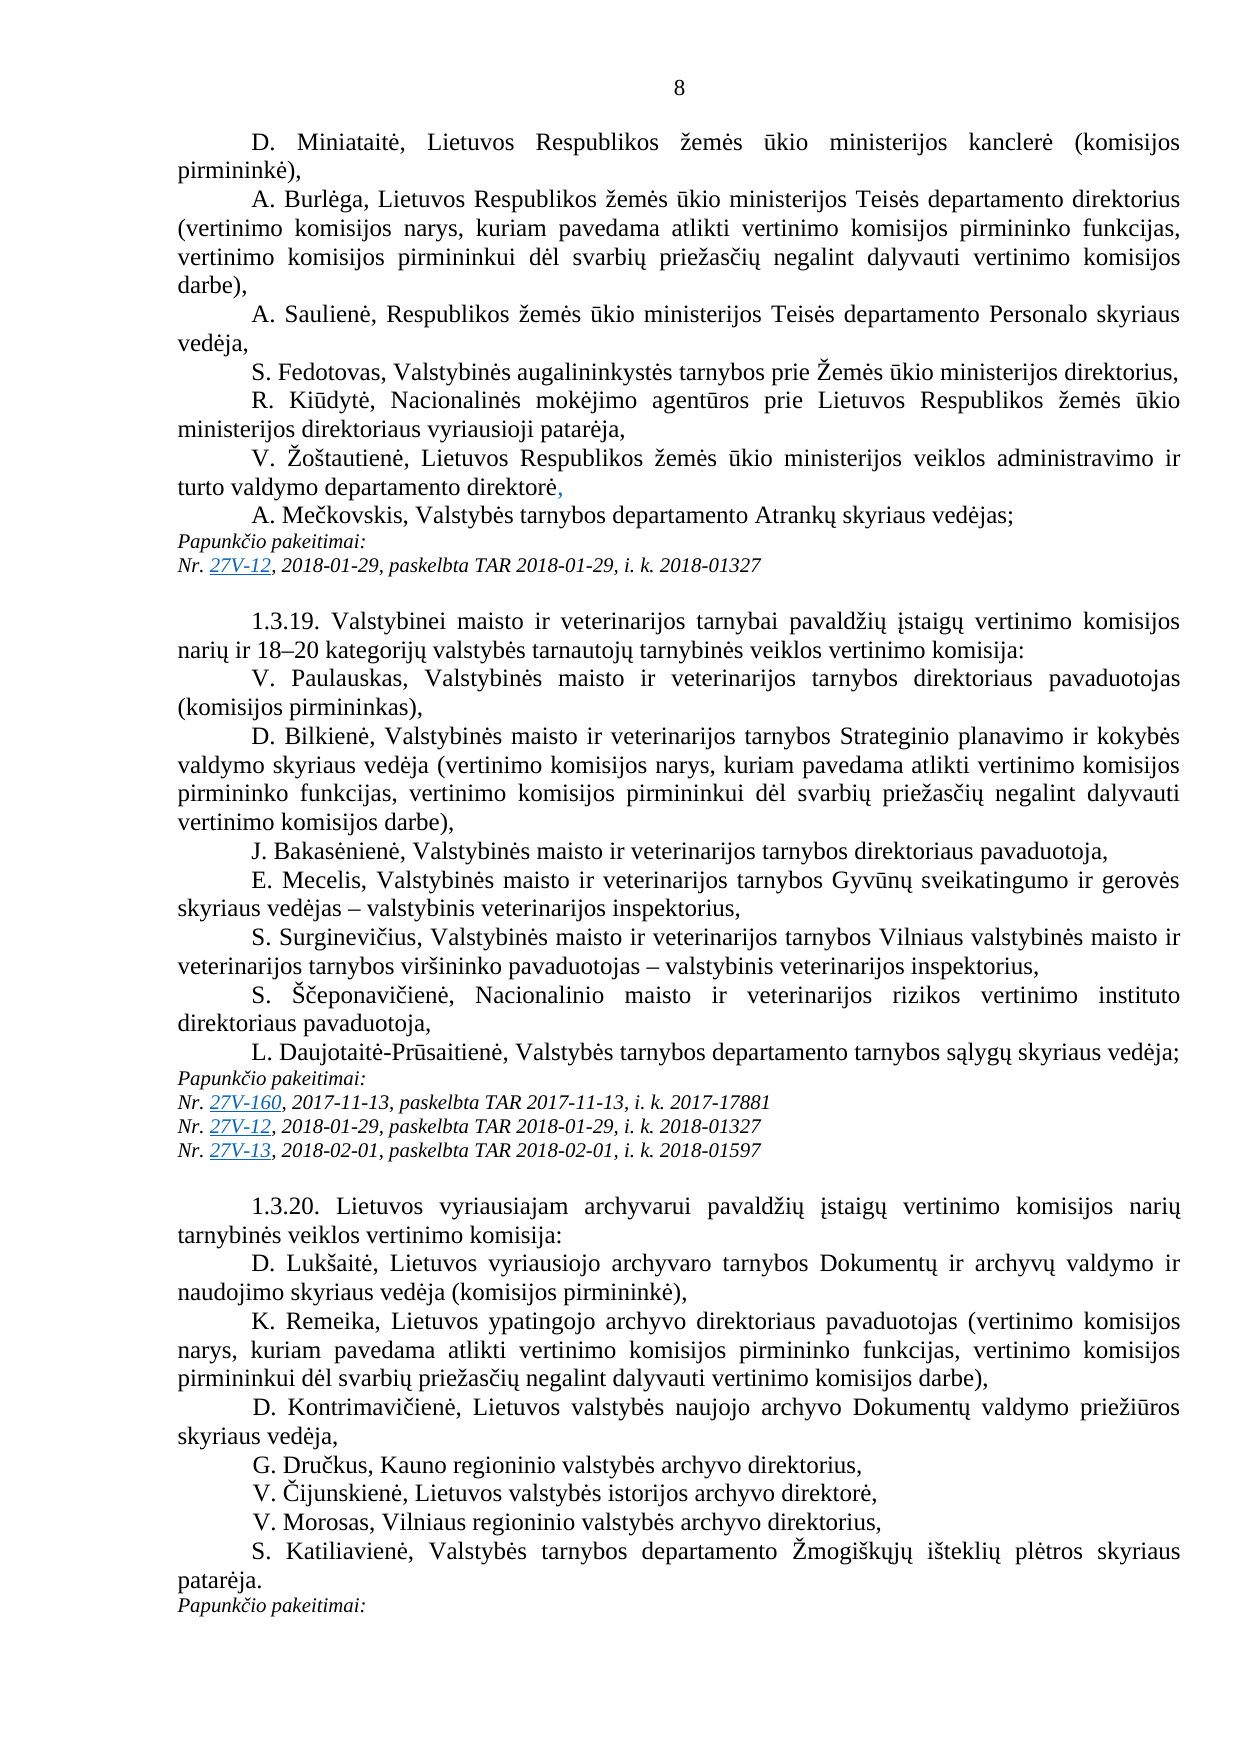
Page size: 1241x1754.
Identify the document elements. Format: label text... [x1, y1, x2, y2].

text S. Surginevičius, Valstybinės maisto ir veterinarijos tarnybos Vilniaus valstybinės maisto ir veterinarijos tarnybos viršininko pavaduotojas – valstybinis veterinarijos inspektorius, [177, 922, 1181, 980]
text 1.3.19. Valstybinei maisto ir veterinarijos tarnybai pavaldžių įstaigų vertinimo komisijos narių ir 18–20 kategorijų valstybės tarnautojų tarnybinės veiklos vertinimo komisija: [177, 606, 1181, 663]
text L. Daujotaitė-Prūsaitienė, Valstybės tarnybos departamento tarnybos sąlygų skyriaus vedėja; [177, 1037, 1181, 1066]
text Nr. 27V-160, 2017-11-13, paskelbta TAR 2017-11-13, i. k. 2017-17881 [177, 1090, 1181, 1114]
text A. Burlėga, Lietuvos Respublikos žemės ūkio ministerijos Teisės departamento direktorius (vertinimo komisijos narys, kuriam pavedama atlikti vertinimo komisijos pirmininko funkcijas, vertinimo komisijos pirmininkui dėl svarbių priežasčių negalint dalyvauti vertinimo komisijos darbe), [177, 184, 1181, 299]
text E. Mecelis, Valstybinės maisto ir veterinarijos tarnybos Gyvūnų sveikatingumo ir gerovės skyriaus vedėjas – valstybinis veterinarijos inspektorius, [177, 865, 1181, 922]
text V. Paulauskas, Valstybinės maisto ir veterinarijos tarnybos direktoriaus pavaduotojas (komisijos pirmininkas), [177, 663, 1181, 721]
text V. Čijunskienė, Lietuvos valstybės istorijos archyvo direktorė, [177, 1478, 1181, 1507]
text J. Bakasėnienė, Valstybinės maisto ir veterinarijos tarnybos direktoriaus pavaduotoja, [177, 836, 1181, 865]
text G. Dručkus, Kauno regioninio valstybės archyvo direktorius, [177, 1450, 1181, 1478]
text Nr. 27V-12, 2018-01-29, paskelbta TAR 2018-01-29, i. k. 2018-01327 [177, 1114, 1181, 1138]
text V. Žoštautienė, Lietuvos Respublikos žemės ūkio ministerijos veiklos administravimo ir turto valdymo departamento direktorė, [177, 443, 1181, 500]
text S. Ščeponavičienė, Nacionalinio maisto ir veterinarijos rizikos vertinimo instituto direktoriaus pavaduotoja, [177, 980, 1181, 1037]
text S. Fedotovas, Valstybinės augalininkystės tarnybos prie Žemės ūkio ministerijos direktorius, [177, 357, 1181, 385]
text A. Saulienė, Respublikos žemės ūkio ministerijos Teisės departamento Personalo skyriaus vedėja, [177, 299, 1181, 357]
text V. Morosas, Vilniaus regioninio valstybės archyvo direktorius, [177, 1507, 1181, 1536]
text D. Bilkienė, Valstybinės maisto ir veterinarijos tarnybos Strateginio planavimo ir kokybės valdymo skyriaus vedėja (vertinimo komisijos narys, kuriam pavedama atlikti vertinimo komisijos pirmininko funkcijas, vertinimo komisijos pirmininkui dėl svarbių priežasčių negalint dalyvauti vertinimo komisijos darbe), [177, 721, 1181, 836]
text 1.3.20. Lietuvos vyriausiajam archyvarui pavaldžių įstaigų vertinimo komisijos narių tarnybinės veiklos vertinimo komisija: [177, 1191, 1181, 1248]
text Nr. 27V-13, 2018-02-01, paskelbta TAR 2018-02-01, i. k. 2018-01597 [177, 1138, 1181, 1162]
text S. Katiliavienė, Valstybės tarnybos departamento Žmogiškųjų išteklių plėtros skyriaus patarėja. [177, 1536, 1181, 1593]
text Papunkčio pakeitimai: [177, 529, 1181, 553]
text K. Remeika, Lietuvos ypatingojo archyvo direktoriaus pavaduotojas (vertinimo komisijos narys, kuriam pavedama atlikti vertinimo komisijos pirmininko funkcijas, vertinimo komisijos pirmininkui dėl svarbių priežasčių negalint dalyvauti vertinimo komisijos darbe), [177, 1306, 1181, 1392]
text Papunkčio pakeitimai: [177, 1066, 1181, 1090]
text R. Kiūdytė, Nacionalinės mokėjimo agentūros prie Lietuvos Respublikos žemės ūkio ministerijos direktoriaus vyriausioji patarėja, [177, 385, 1181, 443]
text Nr. 27V-12, 2018-01-29, paskelbta TAR 2018-01-29, i. k. 2018-01327 [177, 553, 1181, 577]
text D. Lukšaitė, Lietuvos vyriausiojo archyvaro tarnybos Dokumentų ir archyvų valdymo ir naudojimo skyriaus vedėja (komisijos pirmininkė), [177, 1248, 1181, 1306]
text Papunkčio pakeitimai: [177, 1593, 1181, 1617]
text D. Miniataitė, Lietuvos Respublikos žemės ūkio ministerijos kanclerė (komisijos pirmininkė), [177, 127, 1181, 184]
text A. Mečkovskis, Valstybės tarnybos departamento Atrankų skyriaus vedėjas; [177, 500, 1181, 529]
text D. Kontrimavičienė, Lietuvos valstybės naujojo archyvo Dokumentų valdymo priežiūros skyriaus vedėja, [177, 1392, 1181, 1450]
